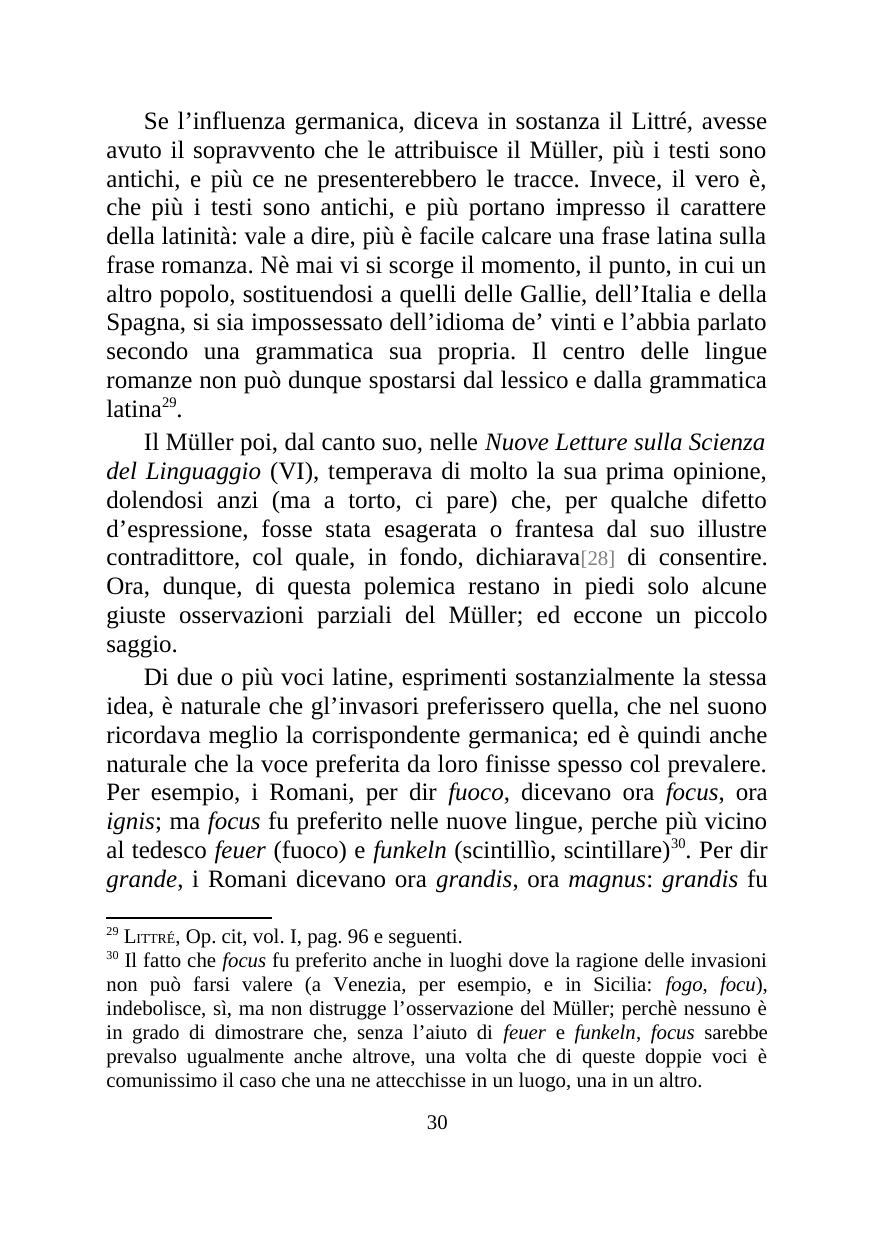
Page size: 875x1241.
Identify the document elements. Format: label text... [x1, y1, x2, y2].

text Il fatto che focus fu preferito anche in luoghi dove la ragione delle invasioni non può farsi valere (a Venezia, per esempio, e in Sicilia: fogo, focu), indebolisce, sì, ma non distrugge l’osservazione del Müller; perchè nessuno è in grado di dimostrare che, senza l’aiuto di feuer e funkeln, focus sarebbe prevalso ugualmente anche altrove, una volta che di queste doppie voci è comunissimo il caso che una ne attecchisse in un luogo, una in un altro. [106, 948, 768, 1092]
text Se l’influenza germanica, diceva in sostanza il Littré, avesse avuto il sopravvento che le attribuisce il Müller, più i testi sono antichi, e più ce ne presenterebbero le tracce. Invece, il vero è, che più i testi sono antichi, e più portano impresso il carattere della latinità: vale a dire, più è facile calcare una frase latina sulla frase romanza. Nè mai vi si scorge il momento, il punto, in cui un altro popolo, sostituendosi a quelli delle Gallie, dell’Italia e della Spagna, si sia impossessato dell’idioma de’ vinti e l’abbia parlato secondo una grammatica sua propria. Il centro delle lingue romanze non può dunque spostarsi dal lessico e dalla grammatica latina. [106, 106, 768, 422]
text Il Müller poi, dal canto suo, nelle Nuove Letture sulla Scienza del Linguaggio (VI), temperava di molto la sua prima opinione, dolendosi anzi (ma a torto, ci pare) che, per qualche difetto d’espressione, fosse stata esagerata o frantesa dal suo illustre contradittore, col quale, in fondo, dichiarava[28] di consentire. Ora, dunque, di questa polemica restano in piedi solo alcune giuste osservazioni parziali del Müller; ed eccone un piccolo saggio. [106, 427, 768, 657]
text Littré, Op. cit, vol. I, pag. 96 e seguenti. [106, 924, 768, 948]
text Di due o più voci latine, esprimenti sostanzialmente la stessa idea, è naturale che gl’invasori preferissero quella, che nel suono ricordava meglio la corrispondente germanica; ed è quindi anche naturale che la voce preferita da loro finisse spesso col prevalere. Per esempio, i Romani, per dir fuoco, dicevano ora focus, ora ignis; ma focus fu preferito nelle nuove lingue, perche più vicino al tedesco feuer (fuoco) e funkeln (scintillìo, scintillare). Per dir grande, i Romani dicevano ora grandis, ora magnus: grandis fu [106, 662, 768, 892]
